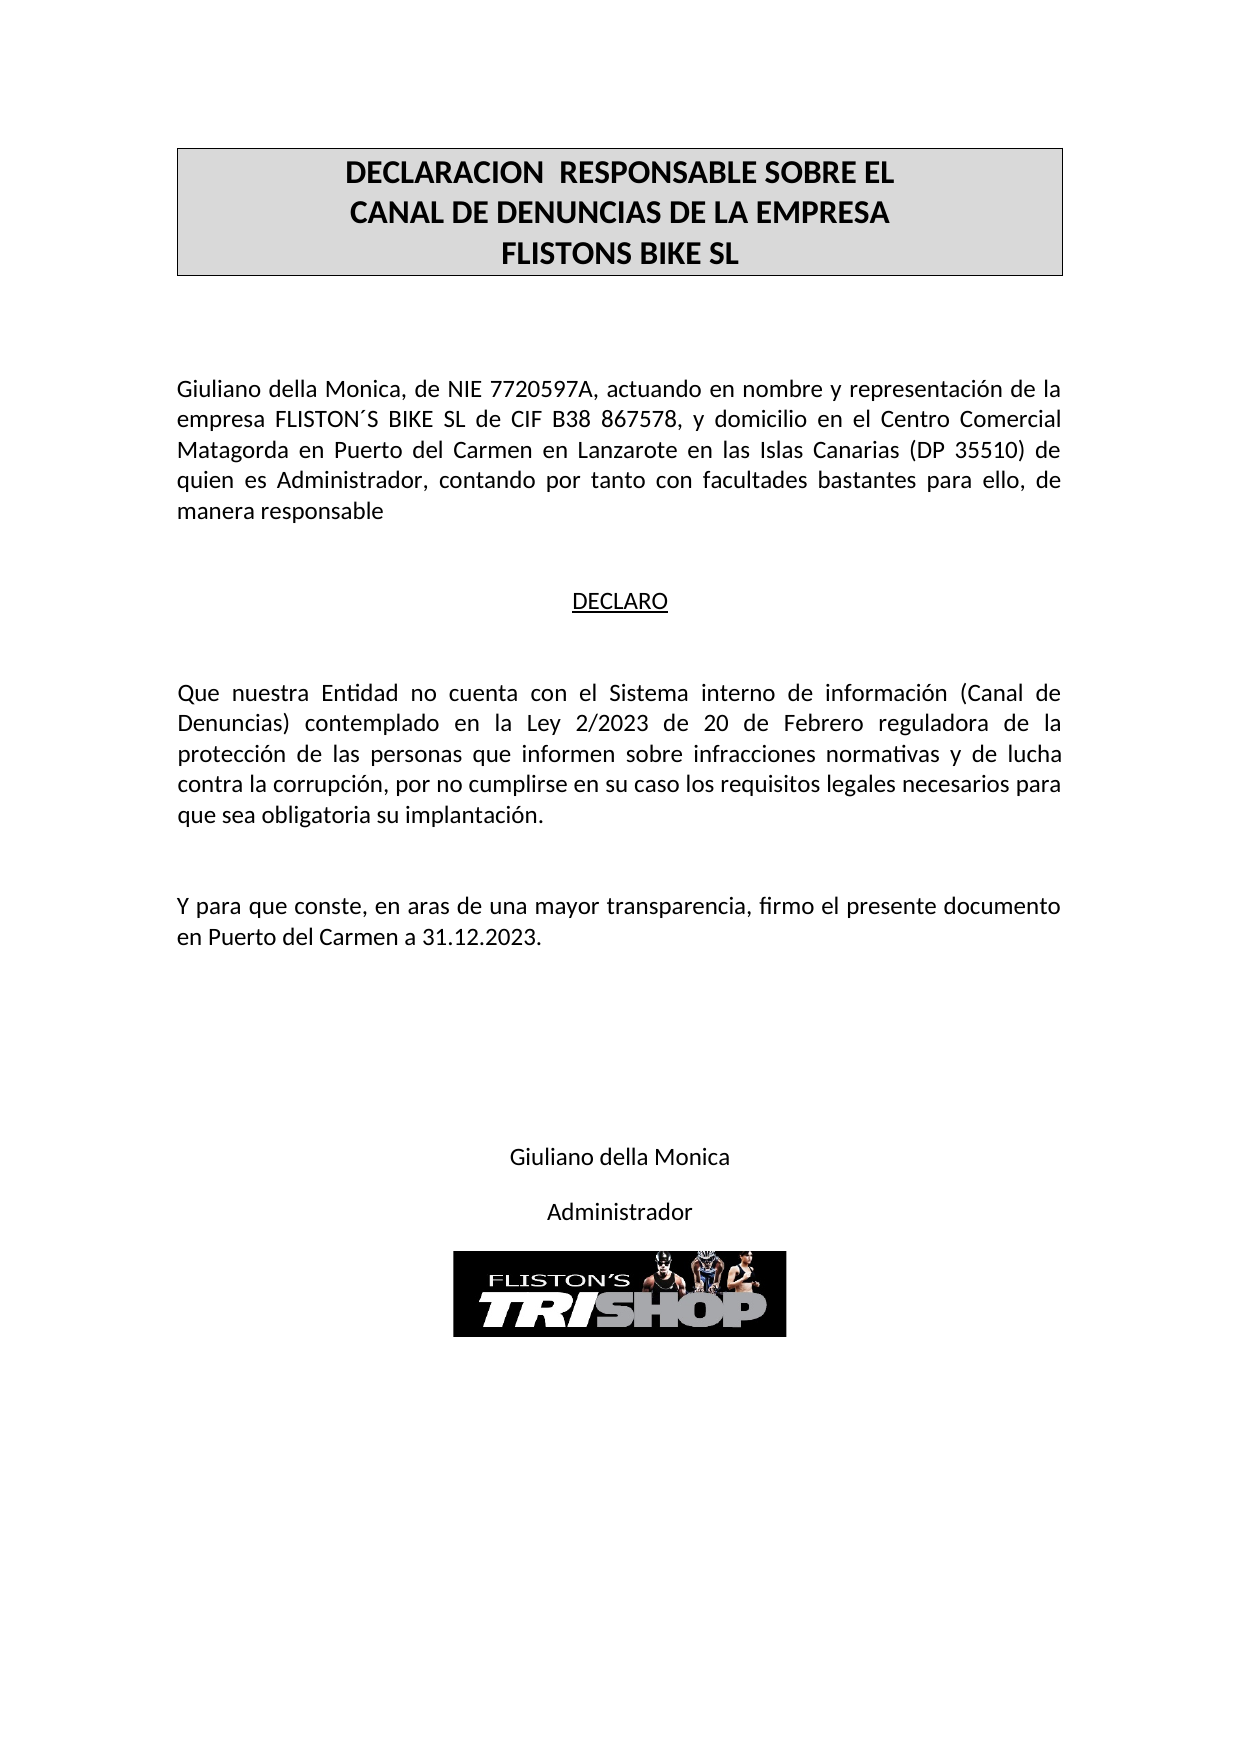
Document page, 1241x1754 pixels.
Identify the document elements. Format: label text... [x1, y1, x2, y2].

text DECLARO [177, 585, 1063, 616]
text Administrador [177, 1196, 1063, 1227]
text DECLARACION RESPONSABLE SOBRE EL CANAL DE DENUNCIAS DE LA EMPRESA FLISTONS BIKE SL [178, 149, 1062, 275]
text Giuliano della Monica [177, 1141, 1063, 1172]
text Que nuestra Entidad no cuenta con el Sistema interno de información (Canal de Denuncias) contemplado en la Ley 2/2023 de 20 de Febrero reguladora de la protección de las personas que informen sobre infracciones normativas y de lucha contra la corrupción, por no cumplirse en su caso los requisitos legales necesarios para que sea obligatoria su implantación. [177, 677, 1063, 829]
text Y para que conste, en aras de una mayor transparencia, firmo el presente documento en Puerto del Carmen a 31.12.2023. [177, 891, 1063, 952]
text Giuliano della Monica, de NIE 7720597A, actuando en nombre y representación de la empresa FLISTON´S BIKE SL de CIF B38 867578, y domicilio en el Centro Comercial Matagorda en Puerto del Carmen en Lanzarote en las Islas Canarias (DP 35510) de quien es Administrador, contando por tanto con facultades bastantes para ello, de manera responsable [177, 373, 1063, 525]
